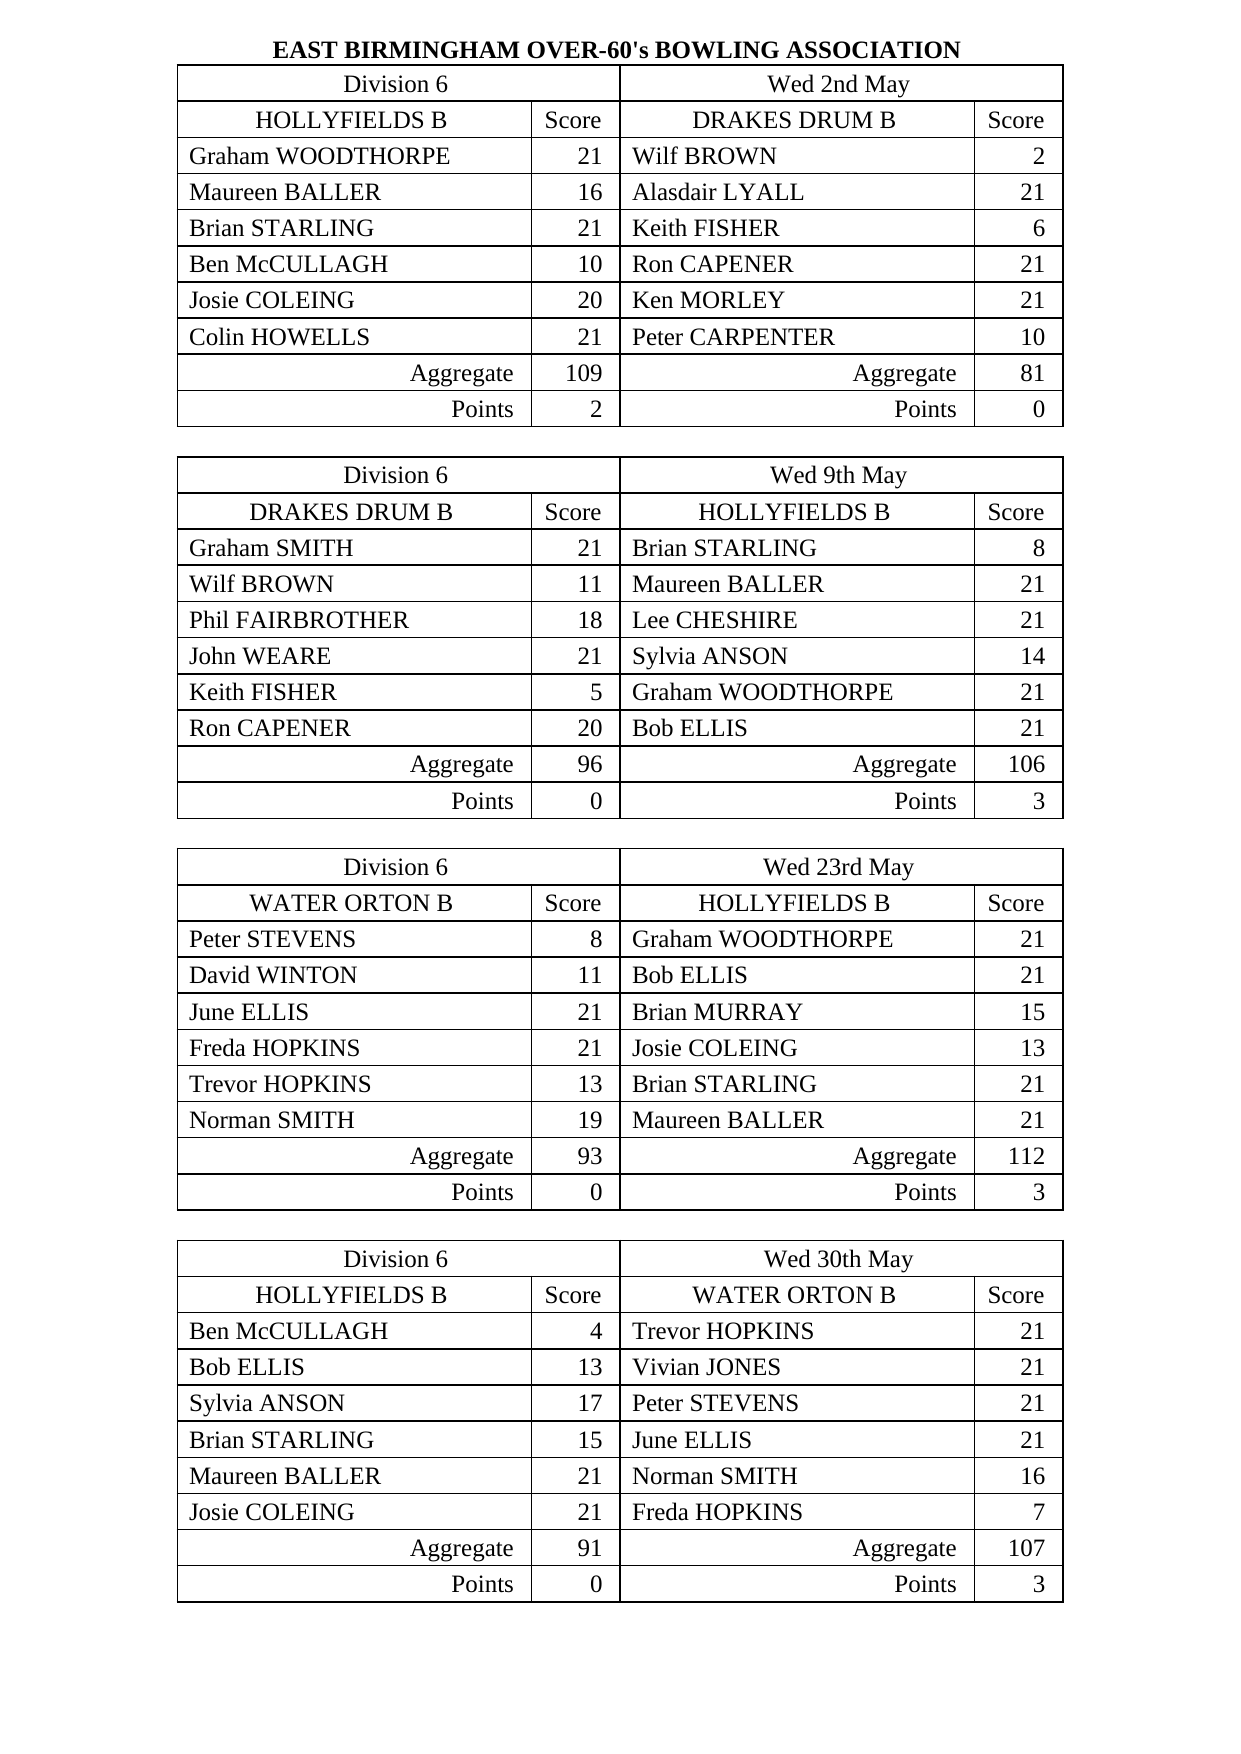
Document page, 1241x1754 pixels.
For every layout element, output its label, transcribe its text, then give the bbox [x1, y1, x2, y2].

table_cell Points [178, 783, 531, 817]
table_cell Wilf BROWN [178, 566, 531, 601]
table_cell Brian MURRAY [621, 994, 974, 1028]
table_cell Freda HOPKINS [621, 1494, 974, 1529]
table_cell Points [178, 1175, 531, 1209]
table_cell Keith FISHER [621, 210, 974, 245]
table_cell Brian STARLING [621, 530, 974, 564]
table_header Wed 30th May [621, 1241, 1062, 1276]
table_cell 21 [975, 1422, 1062, 1456]
table_cell 21 [532, 1494, 619, 1529]
table_cell Aggregate [621, 747, 974, 781]
table_cell 21 [975, 1313, 1062, 1348]
table_cell 2 [532, 391, 619, 426]
table_cell 21 [975, 602, 1062, 637]
table_cell Norman SMITH [178, 1102, 531, 1137]
table_cell Aggregate [178, 1138, 531, 1173]
table_cell 21 [532, 1458, 619, 1492]
table_cell 21 [975, 922, 1062, 956]
table_cell John WEARE [178, 638, 531, 673]
table_cell 21 [532, 210, 619, 245]
table_cell Vivian JONES [621, 1350, 974, 1384]
table_cell 10 [532, 247, 619, 281]
table_cell 16 [532, 174, 619, 209]
table_cell Josie COLEING [178, 1494, 531, 1529]
table_header Division 6 [178, 849, 619, 884]
table_cell 20 [532, 283, 619, 317]
table_cell 15 [532, 1422, 619, 1456]
table_header Wed 23rd May [621, 849, 1062, 884]
table_cell 0 [532, 1566, 619, 1601]
table_cell 0 [532, 1175, 619, 1209]
table_cell 2 [975, 138, 1062, 173]
table_cell 21 [975, 1102, 1062, 1137]
table_cell Sylvia ANSON [178, 1386, 531, 1420]
table_cell 11 [532, 958, 619, 992]
table_cell Brian STARLING [178, 1422, 531, 1456]
table_cell Score [975, 102, 1062, 136]
table_cell Points [621, 1175, 974, 1209]
table_cell HOLLYFIELDS B [621, 494, 974, 528]
table_cell Aggregate [621, 1138, 974, 1173]
table_cell Colin HOWELLS [178, 319, 531, 353]
table_cell Points [178, 391, 531, 426]
table_cell Ben McCULLAGH [178, 247, 531, 281]
table_cell WATER ORTON B [621, 1277, 974, 1312]
table_cell Keith FISHER [178, 675, 531, 709]
table_cell Bob ELLIS [621, 958, 974, 992]
table_cell 21 [975, 283, 1062, 317]
table_cell HOLLYFIELDS B [178, 1277, 531, 1312]
table_header Wed 9th May [621, 458, 1062, 492]
table_cell 21 [532, 319, 619, 353]
table_cell 14 [975, 638, 1062, 673]
table_cell 109 [532, 355, 619, 389]
table_cell 21 [975, 566, 1062, 601]
table_cell 81 [975, 355, 1062, 389]
table_cell 16 [975, 1458, 1062, 1492]
table_cell 11 [532, 566, 619, 601]
table_cell 19 [532, 1102, 619, 1137]
table_cell Ken MORLEY [621, 283, 974, 317]
table_cell 5 [532, 675, 619, 709]
table_cell 17 [532, 1386, 619, 1420]
table_cell David WINTON [178, 958, 531, 992]
table_cell Lee CHESHIRE [621, 602, 974, 637]
table_cell Points [621, 783, 974, 817]
table_cell Josie COLEING [621, 1030, 974, 1064]
table_cell 4 [532, 1313, 619, 1348]
table_cell Score [975, 1277, 1062, 1312]
table_cell Josie COLEING [178, 283, 531, 317]
table_cell Bob ELLIS [621, 711, 974, 745]
table_cell Freda HOPKINS [178, 1030, 531, 1064]
table_cell HOLLYFIELDS B [178, 102, 531, 136]
table_cell Score [532, 102, 619, 136]
table_cell Graham WOODTHORPE [621, 922, 974, 956]
table_cell Score [532, 1277, 619, 1312]
table_cell Maureen BALLER [178, 174, 531, 209]
table_cell 21 [975, 1386, 1062, 1420]
table_cell Aggregate [178, 1530, 531, 1565]
table_cell 0 [975, 391, 1062, 426]
table_cell 15 [975, 994, 1062, 1028]
table_cell Trevor HOPKINS [178, 1066, 531, 1101]
table_cell 13 [532, 1066, 619, 1101]
table_cell 21 [975, 675, 1062, 709]
table_cell 20 [532, 711, 619, 745]
table_cell Aggregate [178, 355, 531, 389]
table_cell 21 [975, 247, 1062, 281]
table_cell Score [975, 494, 1062, 528]
table_cell Aggregate [178, 747, 531, 781]
table_cell Ben McCULLAGH [178, 1313, 531, 1348]
table_cell 6 [975, 210, 1062, 245]
table_cell Brian STARLING [178, 210, 531, 245]
table_cell 13 [532, 1350, 619, 1384]
table_cell Norman SMITH [621, 1458, 974, 1492]
table_header Wed 2nd May [621, 66, 1062, 100]
table_cell Phil FAIRBROTHER [178, 602, 531, 637]
table_cell 3 [975, 1175, 1062, 1209]
table_cell Score [975, 886, 1062, 920]
table_cell Score [532, 886, 619, 920]
table_cell 3 [975, 1566, 1062, 1601]
table_cell 21 [975, 711, 1062, 745]
table_cell Aggregate [621, 355, 974, 389]
table_cell 21 [532, 530, 619, 564]
table_cell 107 [975, 1530, 1062, 1565]
table_cell Graham WOODTHORPE [178, 138, 531, 173]
table_cell June ELLIS [621, 1422, 974, 1456]
table_cell 21 [532, 994, 619, 1028]
table_header Division 6 [178, 66, 619, 100]
table_cell 21 [532, 1030, 619, 1064]
table_cell Maureen BALLER [178, 1458, 531, 1492]
table_cell Points [178, 1566, 531, 1601]
table_cell Points [621, 1566, 974, 1601]
table_cell DRAKES DRUM B [178, 494, 531, 528]
table_cell Maureen BALLER [621, 1102, 974, 1137]
table_cell Peter CARPENTER [621, 319, 974, 353]
table_cell Sylvia ANSON [621, 638, 974, 673]
table_cell 21 [975, 1350, 1062, 1384]
table_cell 18 [532, 602, 619, 637]
table_cell 7 [975, 1494, 1062, 1529]
table_cell 21 [532, 638, 619, 673]
table_cell 112 [975, 1138, 1062, 1173]
table_cell Ron CAPENER [178, 711, 531, 745]
table_cell 8 [975, 530, 1062, 564]
table_cell 3 [975, 783, 1062, 817]
table_cell 106 [975, 747, 1062, 781]
table_cell Wilf BROWN [621, 138, 974, 173]
table_cell 91 [532, 1530, 619, 1565]
table_cell 13 [975, 1030, 1062, 1064]
table_cell DRAKES DRUM B [621, 102, 974, 136]
table_cell Aggregate [621, 1530, 974, 1565]
table_cell 21 [975, 1066, 1062, 1101]
table_cell 93 [532, 1138, 619, 1173]
table_cell WATER ORTON B [178, 886, 531, 920]
table_cell HOLLYFIELDS B [621, 886, 974, 920]
table_header Division 6 [178, 458, 619, 492]
table_cell Alasdair LYALL [621, 174, 974, 209]
table_cell 0 [532, 783, 619, 817]
table_cell Maureen BALLER [621, 566, 974, 601]
table_cell 21 [532, 138, 619, 173]
table_cell 21 [975, 958, 1062, 992]
table_cell Score [532, 494, 619, 528]
table_cell Trevor HOPKINS [621, 1313, 974, 1348]
table_cell 96 [532, 747, 619, 781]
table_cell 8 [532, 922, 619, 956]
table_cell Peter STEVENS [178, 922, 531, 956]
table_cell 21 [975, 174, 1062, 209]
table_cell June ELLIS [178, 994, 531, 1028]
table_cell Ron CAPENER [621, 247, 974, 281]
table_cell Graham WOODTHORPE [621, 675, 974, 709]
table_cell Brian STARLING [621, 1066, 974, 1101]
table_cell Bob ELLIS [178, 1350, 531, 1384]
table_header Division 6 [178, 1241, 619, 1276]
table_cell Points [621, 391, 974, 426]
table_cell Peter STEVENS [621, 1386, 974, 1420]
table_cell 10 [975, 319, 1062, 353]
table_cell Graham SMITH [178, 530, 531, 564]
